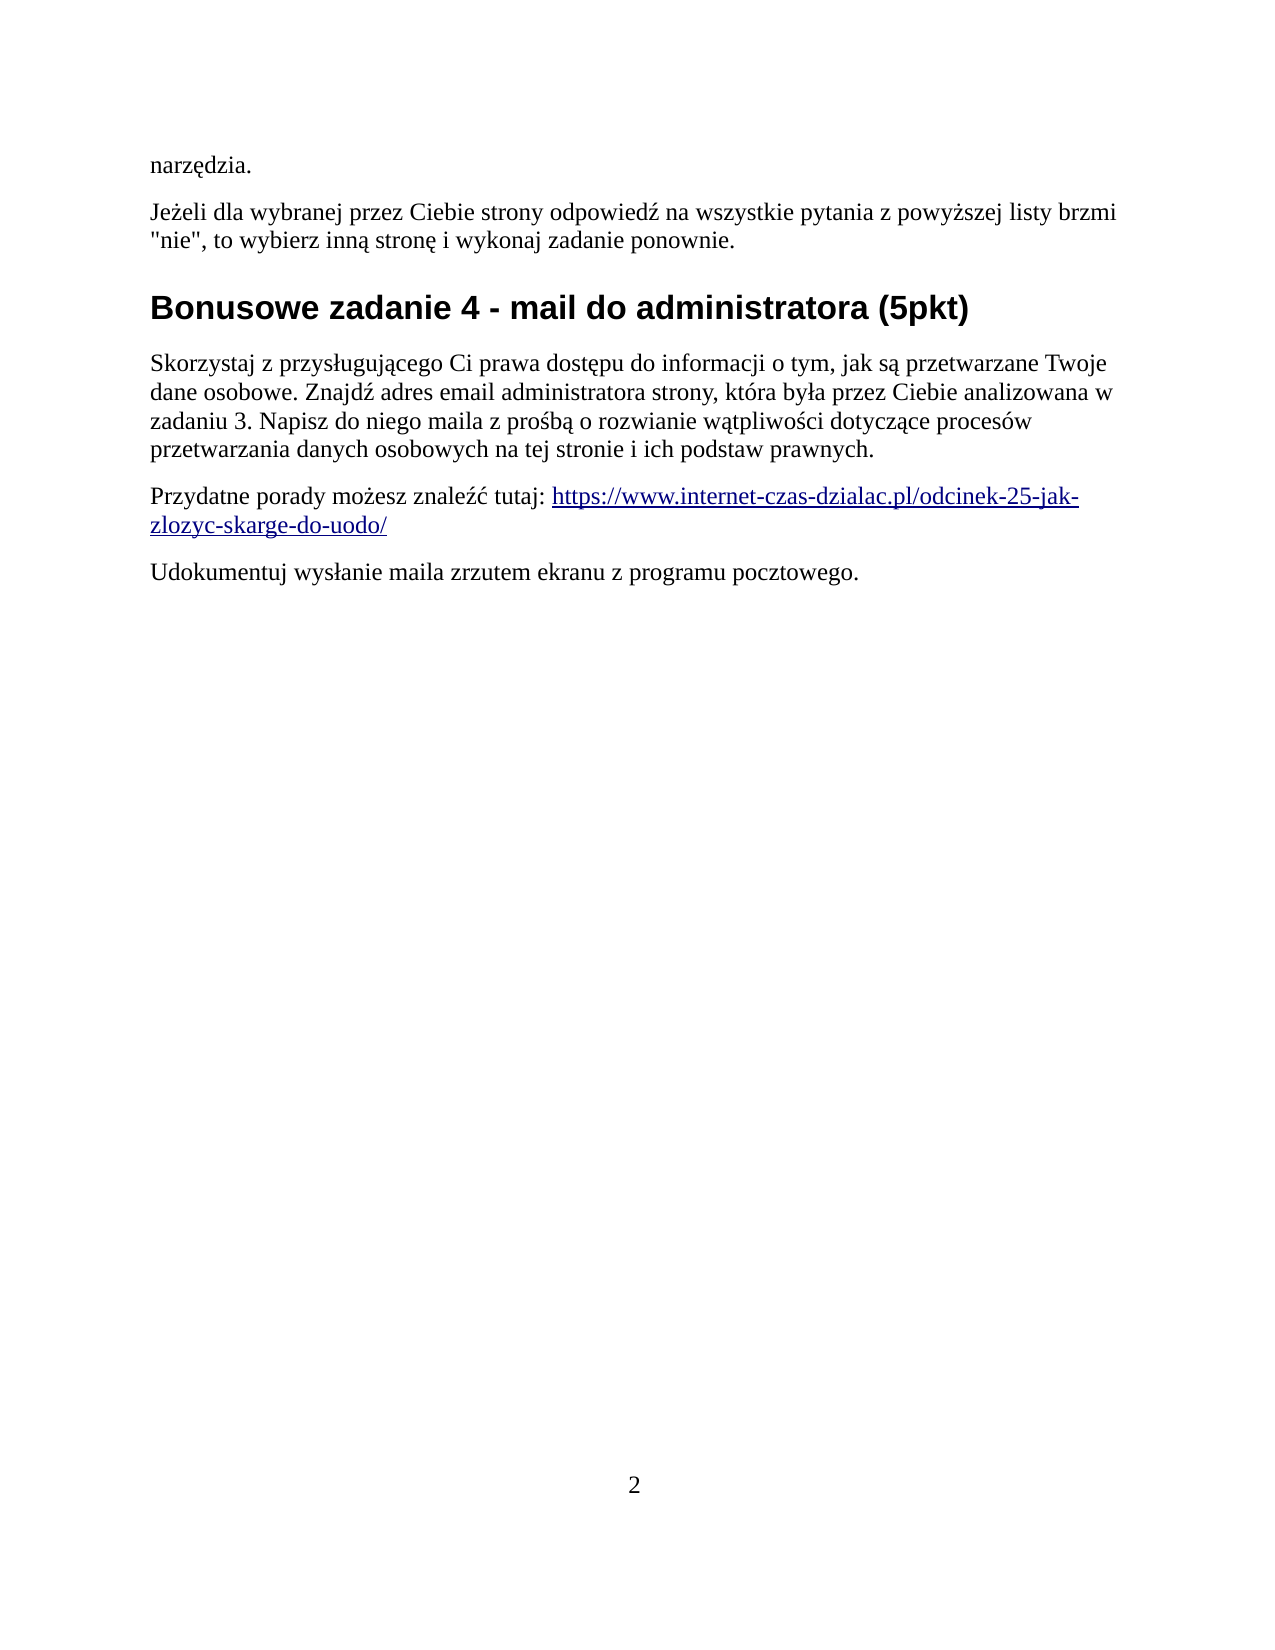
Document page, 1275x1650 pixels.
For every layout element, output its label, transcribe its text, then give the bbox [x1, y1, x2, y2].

subtitle Bonusowe zadanie 4 - mail do administratora (5pkt) [150, 288, 1125, 327]
text Udokumentuj wysłanie maila zrzutem ekranu z programu pocztowego. [150, 557, 1125, 585]
text Przydatne porady możesz znaleźć tutaj: https://www.internet-czas-dzialac.pl/odcinek-25-jak-zlozyc-skarge-do-uodo/ [150, 481, 1125, 539]
text narzędzia. [150, 150, 1125, 179]
text Jeżeli dla wybranej przez Ciebie strony odpowiedź na wszystkie pytania z powyższej listy brzmi "nie", to wybierz inną stronę i wykonaj zadanie ponownie. [150, 197, 1125, 254]
text Skorzystaj z przysługującego Ci prawa dostępu do informacji o tym, jak są przetwarzane Twoje dane osobowe. Znajdź adres email administratora strony, która była przez Ciebie analizowana w zadaniu 3. Napisz do niego maila z prośbą o rozwianie wątpliwości dotyczące procesów przetwarzania danych osobowych na tej stronie i ich podstaw prawnych. [150, 348, 1125, 463]
